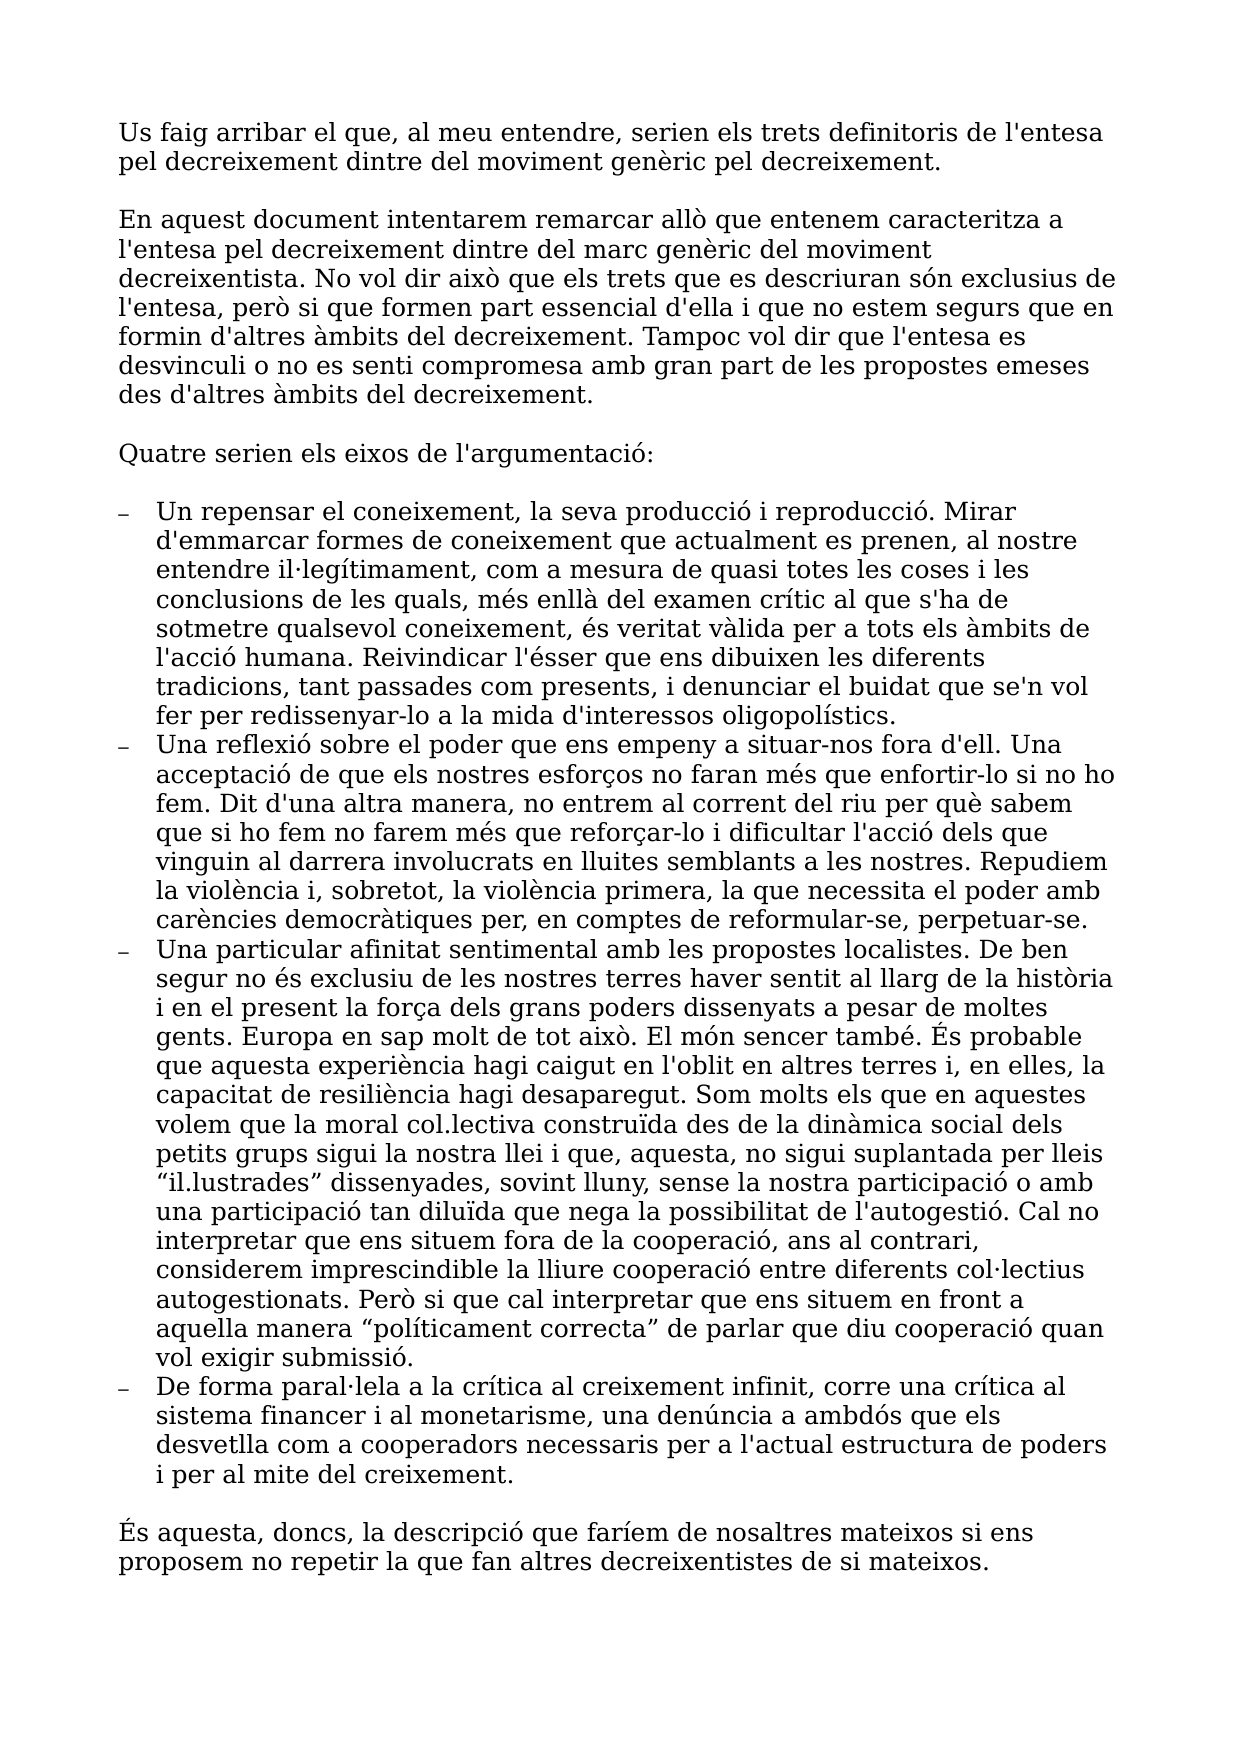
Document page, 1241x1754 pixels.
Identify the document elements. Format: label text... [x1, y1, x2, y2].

text Quatre serien els eixos de l'argumentació: [118, 439, 1122, 468]
list Un repensar el coneixement, la seva producció i reproducció. Mirar d'emmarcar formes de coneixement que actualment es prenen, al nostre entendre il·legítimament, com a mesura de quasi totes les coses i les conclusions de les quals, més enllà del examen crític al que s'ha de sotmetre qualsevol coneixement, és veritat vàlida per a tots els àmbits de l'acció humana. Reivindicar l'ésser que ens dibuixen les diferents tradicions, tant passades com presents, i denunciar el buidat que se'n vol fer per redissenyar-lo a la mida d'interessos oligopolístics. [118, 497, 1122, 731]
list Una reflexió sobre el poder que ens empeny a situar-nos fora d'ell. Una acceptació de que els nostres esforços no faran més que enfortir-lo si no ho fem. Dit d'una altra manera, no entrem al corrent del riu per què sabem que si ho fem no farem més que reforçar-lo i dificultar l'acció dels que vinguin al darrera involucrats en lluites semblants a les nostres. Repudiem la violència i, sobretot, la violència primera, la que necessita el poder amb carències democràtiques per, en comptes de reformular-se, perpetuar-se. [118, 731, 1122, 935]
list Una particular afinitat sentimental amb les propostes localistes. De ben segur no és exclusiu de les nostres terres haver sentit al llarg de la història i en el present la força dels grans poders dissenyats a pesar de moltes gents. Europa en sap molt de tot això. El món sencer també. És probable que aquesta experiència hagi caigut en l'oblit en altres terres i, en elles, la capacitat de resiliència hagi desaparegut. Som molts els que en aquestes volem que la moral col.lectiva construïda des de la dinàmica social dels petits grups sigui la nostra llei i que, aquesta, no sigui suplantada per lleis “il.lustrades” dissenyades, sovint lluny, sense la nostra participació o amb una participació tan diluïda que nega la possibilitat de l'autogestió. Cal no interpretar que ens situem fora de la cooperació, ans al contrari, considerem imprescindible la lliure cooperació entre diferents col·lectius autogestionats. Però si que cal interpretar que ens situem en front a aquella manera “políticament correcta” de parlar que diu cooperació quan vol exigir submissió. [118, 935, 1122, 1372]
text Us faig arribar el que, al meu entendre, serien els trets definitoris de l'entesa pel decreixement dintre del moviment genèric pel decreixement. [118, 118, 1122, 176]
text És aquesta, doncs, la descripció que faríem de nosaltres mateixos si ens proposem no repetir la que fan altres decreixentistes de si mateixos. [118, 1518, 1122, 1576]
list De forma paral·lela a la crítica al creixement infinit, corre una crítica al sistema financer i al monetarisme, una denúncia a ambdós que els desvetlla com a cooperadors necessaris per a l'actual estructura de poders i per al mite del creixement. [118, 1372, 1122, 1489]
text En aquest document intentarem remarcar allò que entenem caracteritza a l'entesa pel decreixement dintre del marc genèric del moviment decreixentista. No vol dir això que els trets que es descriuran són exclusius de l'entesa, però si que formen part essencial d'ella i que no estem segurs que en formin d'altres àmbits del decreixement. Tampoc vol dir que l'entesa es desvinculi o no es senti compromesa amb gran part de les propostes emeses des d'altres àmbits del decreixement. [118, 206, 1122, 410]
